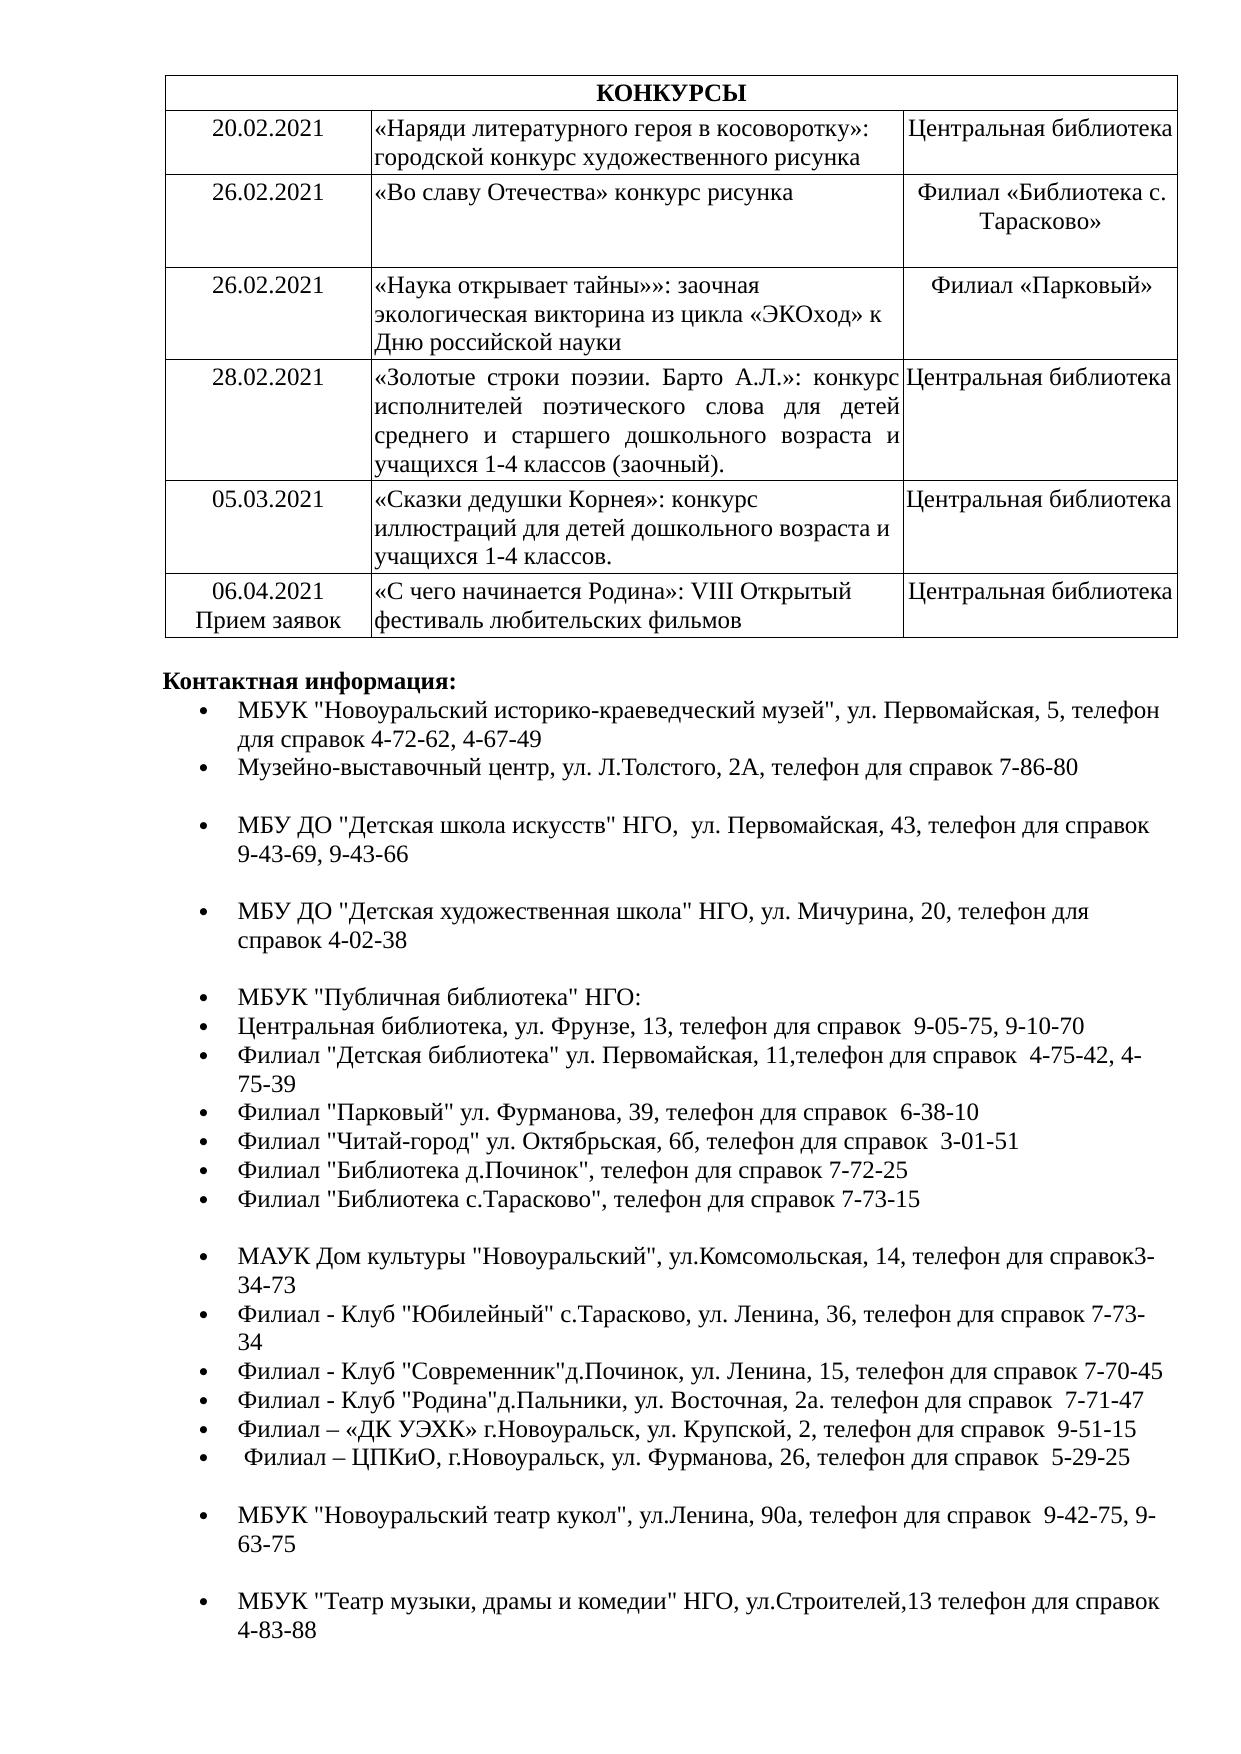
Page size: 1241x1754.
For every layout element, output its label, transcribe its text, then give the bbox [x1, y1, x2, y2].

list Филиал "Библиотека с.Тарасково", телефон для справок 7-73-15 [200, 1184, 1167, 1212]
list Филиал "Парковый" ул. Фурманова, 39, телефон для справок 6-38-10 [200, 1097, 1167, 1126]
list МБУК "Новоуральский историко-краеведческий музей", ул. Первомайская, 5, телефон для справок 4-72-62, 4-67-49 [200, 695, 1167, 752]
table_cell 28.02.2021 [166, 360, 371, 480]
list Музейно-выставочный центр, ул. Л.Толстого, 2А, телефон для справок 7-86-80 [200, 752, 1167, 781]
table_cell «Сказки дедушки Корнея»: конкурс иллюстраций для детей дошкольного возраста и учащихся 1-4 классов. [372, 481, 903, 573]
table_cell «Наряди литературного героя в косоворотку»: городской конкурс художественного рисунка [372, 111, 903, 174]
table_cell Филиал «Парковый» [904, 268, 1177, 359]
list МБУ ДО "Детская художественная школа" НГО, ул. Мичурина, 20, телефон для справок 4-02-38 [200, 896, 1167, 954]
table_cell 26.02.2021 [166, 175, 371, 266]
list Филиал - Клуб "Юбилейный" с.Тарасково, ул. Ленина, 36, телефон для справок 7-73-34 [200, 1299, 1167, 1356]
list Филиал - Клуб "Современник"д.Починок, ул. Ленина, 15, телефон для справок 7-70-45 [200, 1356, 1167, 1385]
list Филиал - Клуб "Родина"д.Пальники, ул. Восточная, 2а. телефон для справок 7-71-47 [200, 1385, 1167, 1414]
list МБУ ДО "Детская школа искусств" НГО, ул. Первомайская, 43, телефон для справок 9-43-69, 9-43-66 [200, 810, 1167, 867]
table_cell 20.02.2021 [166, 111, 371, 174]
table_cell «Во славу Отечества» конкурс рисунка [372, 175, 903, 266]
table_cell Центральная библиотека [904, 574, 1177, 637]
table_cell 05.03.2021 [166, 481, 371, 573]
table_cell Филиал «Библиотека с. Тарасково» [904, 175, 1177, 266]
table_cell КОНКУРСЫ [166, 76, 1177, 110]
list Филиал – ЦПКиО, г.Новоуральск, ул. Фурманова, 26, телефон для справок 5-29-25 [200, 1442, 1167, 1471]
table_cell 26.02.2021 [166, 268, 371, 359]
list МАУК Дом культуры "Новоуральский", ул.Комсомольская, 14, телефон для справок3-34-73 [200, 1241, 1167, 1299]
text Контактная информация: [162, 666, 1167, 695]
list МБУК "Новоуральский театр кукол", ул.Ленина, 90а, телефон для справок 9-42-75, 9-63-75 [200, 1500, 1167, 1557]
list МБУК "Публичная библиотека" НГО: [200, 982, 1167, 1011]
table_cell 06.04.2021 Прием заявок [166, 574, 371, 637]
table_cell «Наука открывает тайны»»: заочная экологическая викторина из цикла «ЭКОход» к Дню российской науки [372, 268, 903, 359]
table_cell Центральная библиотека [904, 111, 1177, 174]
list Филиал "Читай-город" ул. Октябрьская, 6б, телефон для справок 3-01-51 [200, 1126, 1167, 1155]
list Филиал "Библиотека д.Починок", телефон для справок 7-72-25 [200, 1155, 1167, 1184]
list МБУК "Театр музыки, драмы и комедии" НГО, ул.Строителей,13 телефон для справок 4-83-88 [200, 1586, 1167, 1644]
table_cell «С чего начинается Родина»: VIII Открытый фестиваль любительских фильмов [372, 574, 903, 637]
table_cell «Золотые строки поэзии. Барто А.Л.»: конкурс исполнителей поэтического слова для детей среднего и старшего дошкольного возраста и учащихся 1-4 классов (заочный). [372, 360, 903, 480]
list Филиал "Детская библиотека" ул. Первомайская, 11,телефон для справок 4-75-42, 4-75-39 [200, 1040, 1167, 1097]
list Филиал – «ДК УЭХК» г.Новоуральск, ул. Крупской, 2, телефон для справок 9-51-15 [200, 1414, 1167, 1442]
table_cell Центральная библиотека [904, 481, 1177, 573]
table_cell Центральная библиотека [904, 360, 1177, 480]
list Центральная библиотека, ул. Фрунзе, 13, телефон для справок 9-05-75, 9-10-70 [200, 1011, 1167, 1040]
